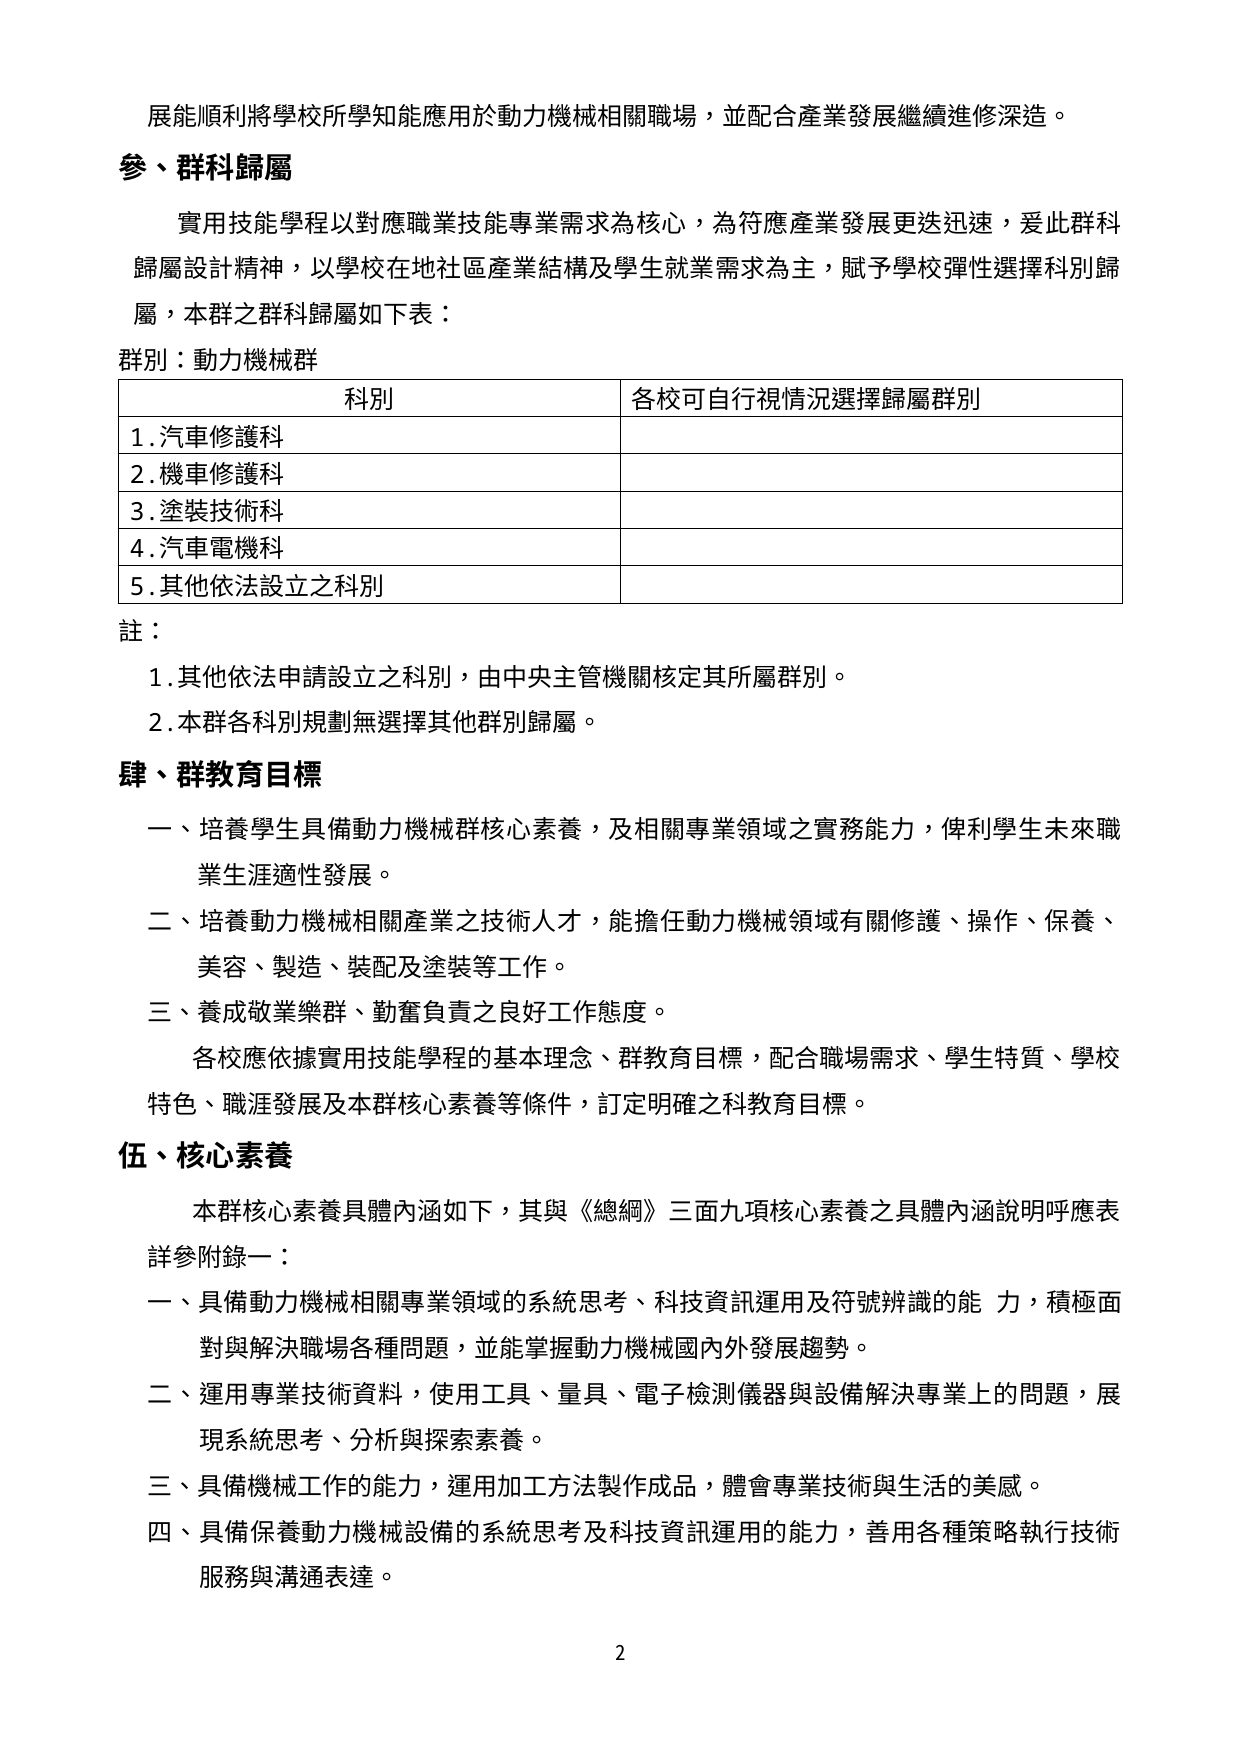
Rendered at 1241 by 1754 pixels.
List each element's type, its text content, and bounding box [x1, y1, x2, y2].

subtitle 伍、核心素養 [118, 1130, 1122, 1176]
table_cell 3.塗裝技術科 [119, 492, 620, 528]
text 四、具備保養動力機械設備的系統思考及科技資訊運用的能力，善用各種策略執行技術服務與溝通表達。 [148, 1504, 1122, 1596]
table_cell 5.其他依法設立之科別 [119, 566, 620, 602]
table_cell [621, 454, 1122, 491]
table_cell 4.汽車電機科 [119, 529, 620, 565]
subtitle 參、群科歸屬 [118, 142, 1122, 188]
text 二、運用專業技術資料，使用工具、量具、電子檢測儀器與設備解決專業上的問題，展現系統思考、分析與探索素養。 [148, 1367, 1122, 1458]
table_header 科別 [119, 380, 620, 416]
text 二、培養動力機械相關產業之技術人才，能擔任動力機械領域有關修護、操作、保養、美容、製造、裝配及塗裝等工作。 [148, 893, 1122, 985]
text 一、培養學生具備動力機械群核心素養，及相關專業領域之實務能力，俾利學生未來職業生涯適性發展。 [148, 802, 1122, 893]
table_cell [621, 529, 1122, 565]
table_header 各校可自行視情況選擇歸屬群別 [621, 380, 1122, 416]
text 群別：動力機械群 [118, 333, 1120, 379]
text 三、養成敬業樂群、勤奮負責之良好工作態度。 [148, 985, 1122, 1031]
text 實用技能學程以對應職業技能專業需求為核心，為符應產業發展更迭迅速，爰此群科歸屬設計精神，以學校在地社區產業結構及學生就業需求為主，賦予學校彈性選擇科別歸屬，本群之群科歸屬如下表： [133, 195, 1122, 333]
text 展能順利將學校所學知能應用於動力機械相關職場，並配合產業發展繼續進修深造。 [148, 89, 1122, 134]
text 各校應依據實用技能學程的基本理念、群教育目標，配合職場需求、學生特質、學校特色、職涯發展及本群核心素養等條件，訂定明確之科教育目標。 [148, 1031, 1122, 1123]
table_cell 1.汽車修護科 [119, 417, 620, 453]
text 一、具備動力機械相關專業領域的系統思考、科技資訊運用及符號辨識的能 力，積極面對與解決職場各種問題，並能掌握動力機械國內外發展趨勢。 [148, 1275, 1122, 1367]
table_cell 2.機車修護科 [119, 454, 620, 491]
table_cell [621, 417, 1122, 453]
text 註： [118, 604, 1120, 649]
text 三、具備機械工作的能力，運用加工方法製作成品，體會專業技術與生活的美感。 [148, 1458, 1122, 1504]
table_cell [621, 566, 1122, 602]
text 1.其他依法申請設立之科別，由中央主管機關核定其所屬群別。 [118, 649, 1120, 695]
text 2.本群各科別規劃無選擇其他群別歸屬。 [118, 695, 1122, 741]
subtitle 肆、群教育目標 [118, 748, 1122, 794]
table_cell [621, 492, 1122, 528]
text 本群核心素養具體內涵如下，其與《總綱》三面九項核心素養之具體內涵說明呼應表詳參附錄一： [148, 1183, 1122, 1275]
